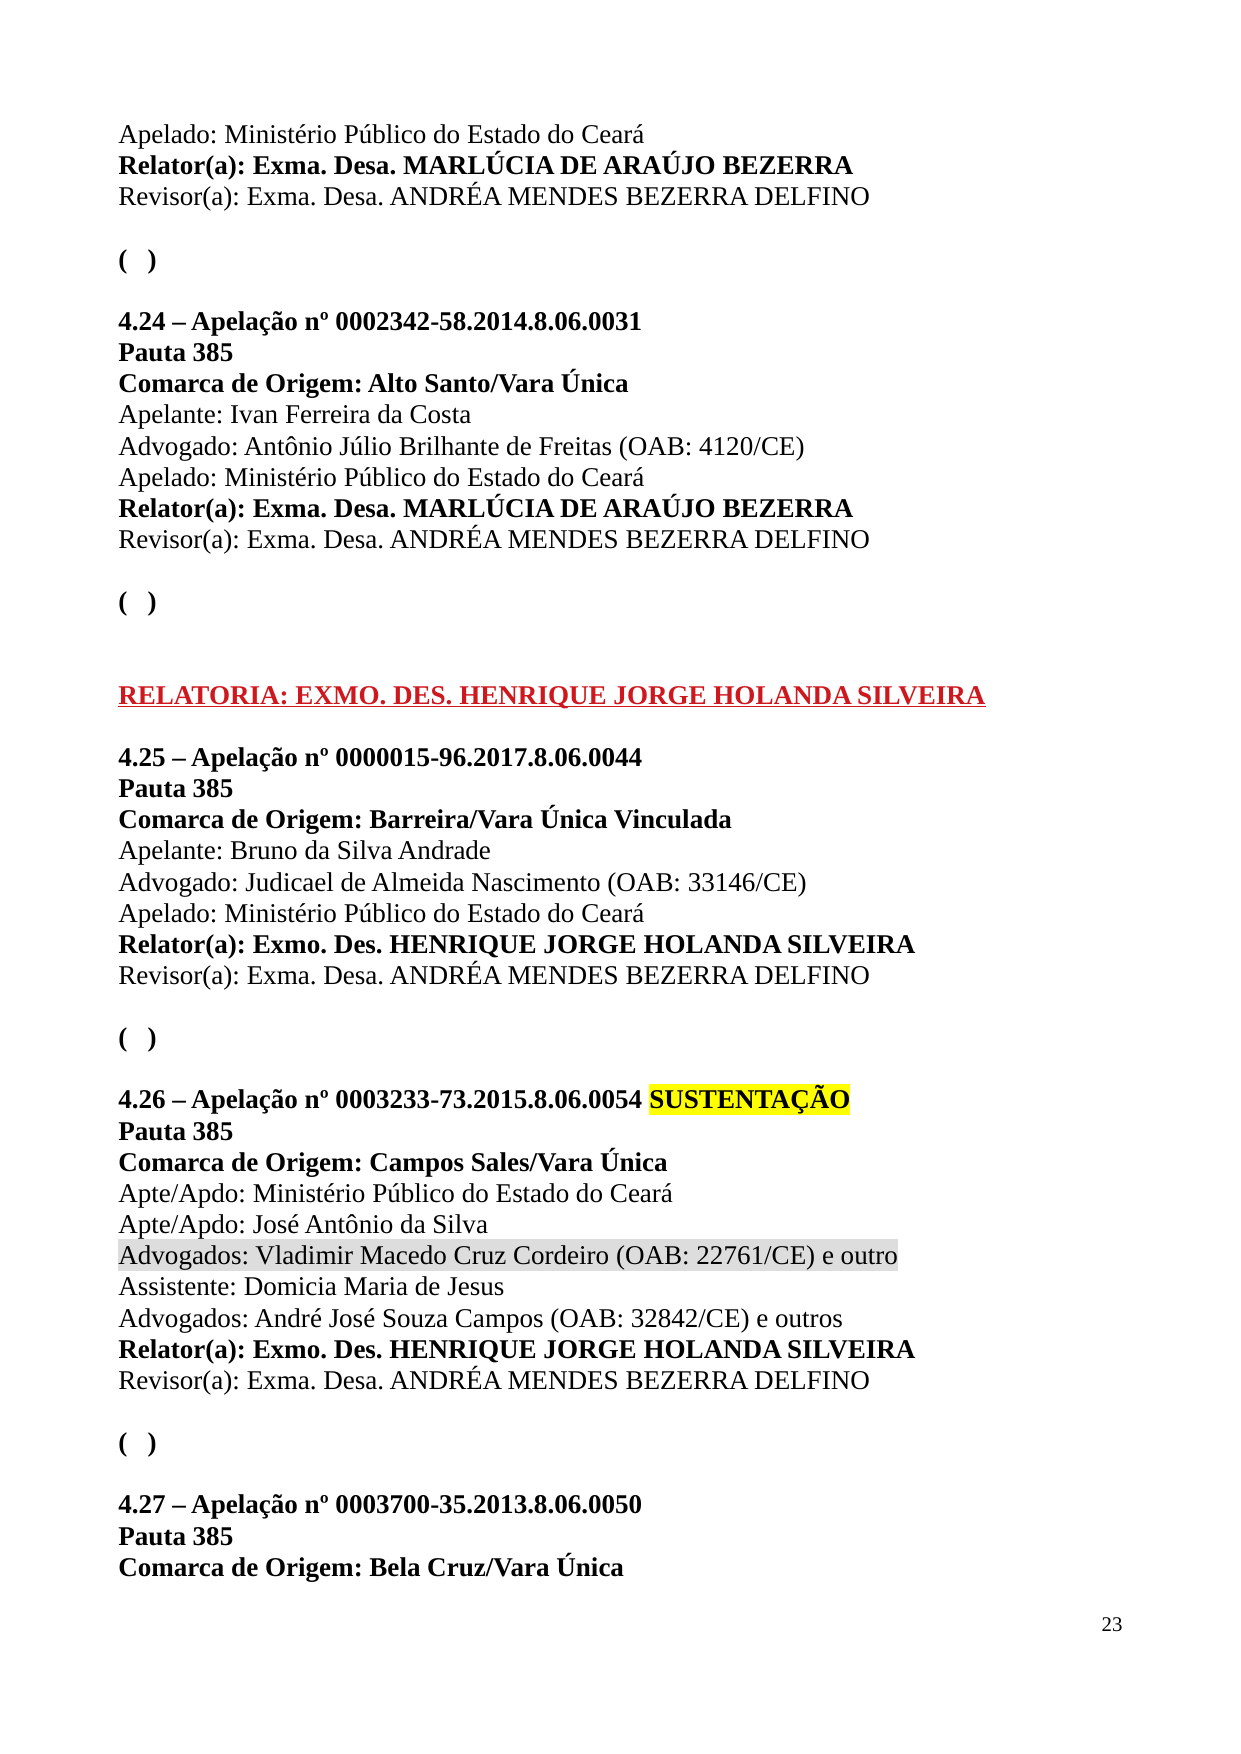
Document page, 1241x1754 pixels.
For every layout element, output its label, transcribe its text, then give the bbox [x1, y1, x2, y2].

text Comarca de Origem: Barreira/Vara Única Vinculada [118, 803, 1122, 834]
text ( ) [118, 1021, 1122, 1052]
text 4.26 – Apelação nº 0003233-73.2015.8.06.0054 SUSTENTAÇÃO [118, 1084, 1122, 1115]
text Advogados: Vladimir Macedo Cruz Cordeiro (OAB: 22761/CE) e outro [118, 1239, 1122, 1271]
text 4.25 – Apelação nº 0000015-96.2017.8.06.0044 [118, 741, 1122, 772]
text Pauta 385 [118, 336, 1122, 367]
text ( ) [118, 243, 1122, 274]
text Revisor(a): Exma. Desa. ANDRÉA MENDES BEZERRA DELFINO [118, 180, 1122, 212]
text 4.24 – Apelação nº 0002342-58.2014.8.06.0031 [118, 305, 1122, 336]
text Revisor(a): Exma. Desa. ANDRÉA MENDES BEZERRA DELFINO [118, 959, 1122, 990]
text Pauta 385 [118, 1520, 1122, 1551]
text Apte/Apdo: Ministério Público do Estado do Ceará [118, 1177, 1122, 1208]
text Relator(a): Exma. Desa. MARLÚCIA DE ARAÚJO BEZERRA [118, 492, 1122, 523]
text Apelado: Ministério Público do Estado do Ceará [118, 897, 1122, 928]
text RELATORIA: EXMO. DES. HENRIQUE JORGE HOLANDA SILVEIRA [118, 679, 1122, 710]
text 4.27 – Apelação nº 0003700-35.2013.8.06.0050 [118, 1488, 1122, 1520]
text Pauta 385 [118, 772, 1122, 803]
text Comarca de Origem: Bela Cruz/Vara Única [118, 1551, 1122, 1582]
text Relator(a): Exmo. Des. HENRIQUE JORGE HOLANDA SILVEIRA [118, 1333, 1122, 1364]
text Apte/Apdo: José Antônio da Silva [118, 1208, 1122, 1239]
text Apelado: Ministério Público do Estado do Ceará [118, 461, 1122, 492]
text Comarca de Origem: Campos Sales/Vara Única [118, 1146, 1122, 1177]
text Pauta 385 [118, 1115, 1122, 1146]
text Relator(a): Exma. Desa. MARLÚCIA DE ARAÚJO BEZERRA [118, 149, 1122, 180]
text Apelante: Bruno da Silva Andrade [118, 834, 1122, 866]
text Comarca de Origem: Alto Santo/Vara Única [118, 367, 1122, 398]
text Revisor(a): Exma. Desa. ANDRÉA MENDES BEZERRA DELFINO [118, 1364, 1122, 1395]
text ( ) [118, 1426, 1122, 1457]
text Advogado: Antônio Júlio Brilhante de Freitas (OAB: 4120/CE) [118, 429, 1122, 461]
text Apelado: Ministério Público do Estado do Ceará [118, 118, 1122, 149]
text Revisor(a): Exma. Desa. ANDRÉA MENDES BEZERRA DELFINO [118, 523, 1122, 554]
text ( ) [118, 585, 1122, 616]
text Relator(a): Exmo. Des. HENRIQUE JORGE HOLANDA SILVEIRA [118, 928, 1122, 959]
text Advogado: Judicael de Almeida Nascimento (OAB: 33146/CE) [118, 866, 1122, 897]
text Assistente: Domicia Maria de Jesus [118, 1271, 1122, 1302]
text Advogados: André José Souza Campos (OAB: 32842/CE) e outros [118, 1302, 1122, 1333]
text Apelante: Ivan Ferreira da Costa [118, 398, 1122, 429]
